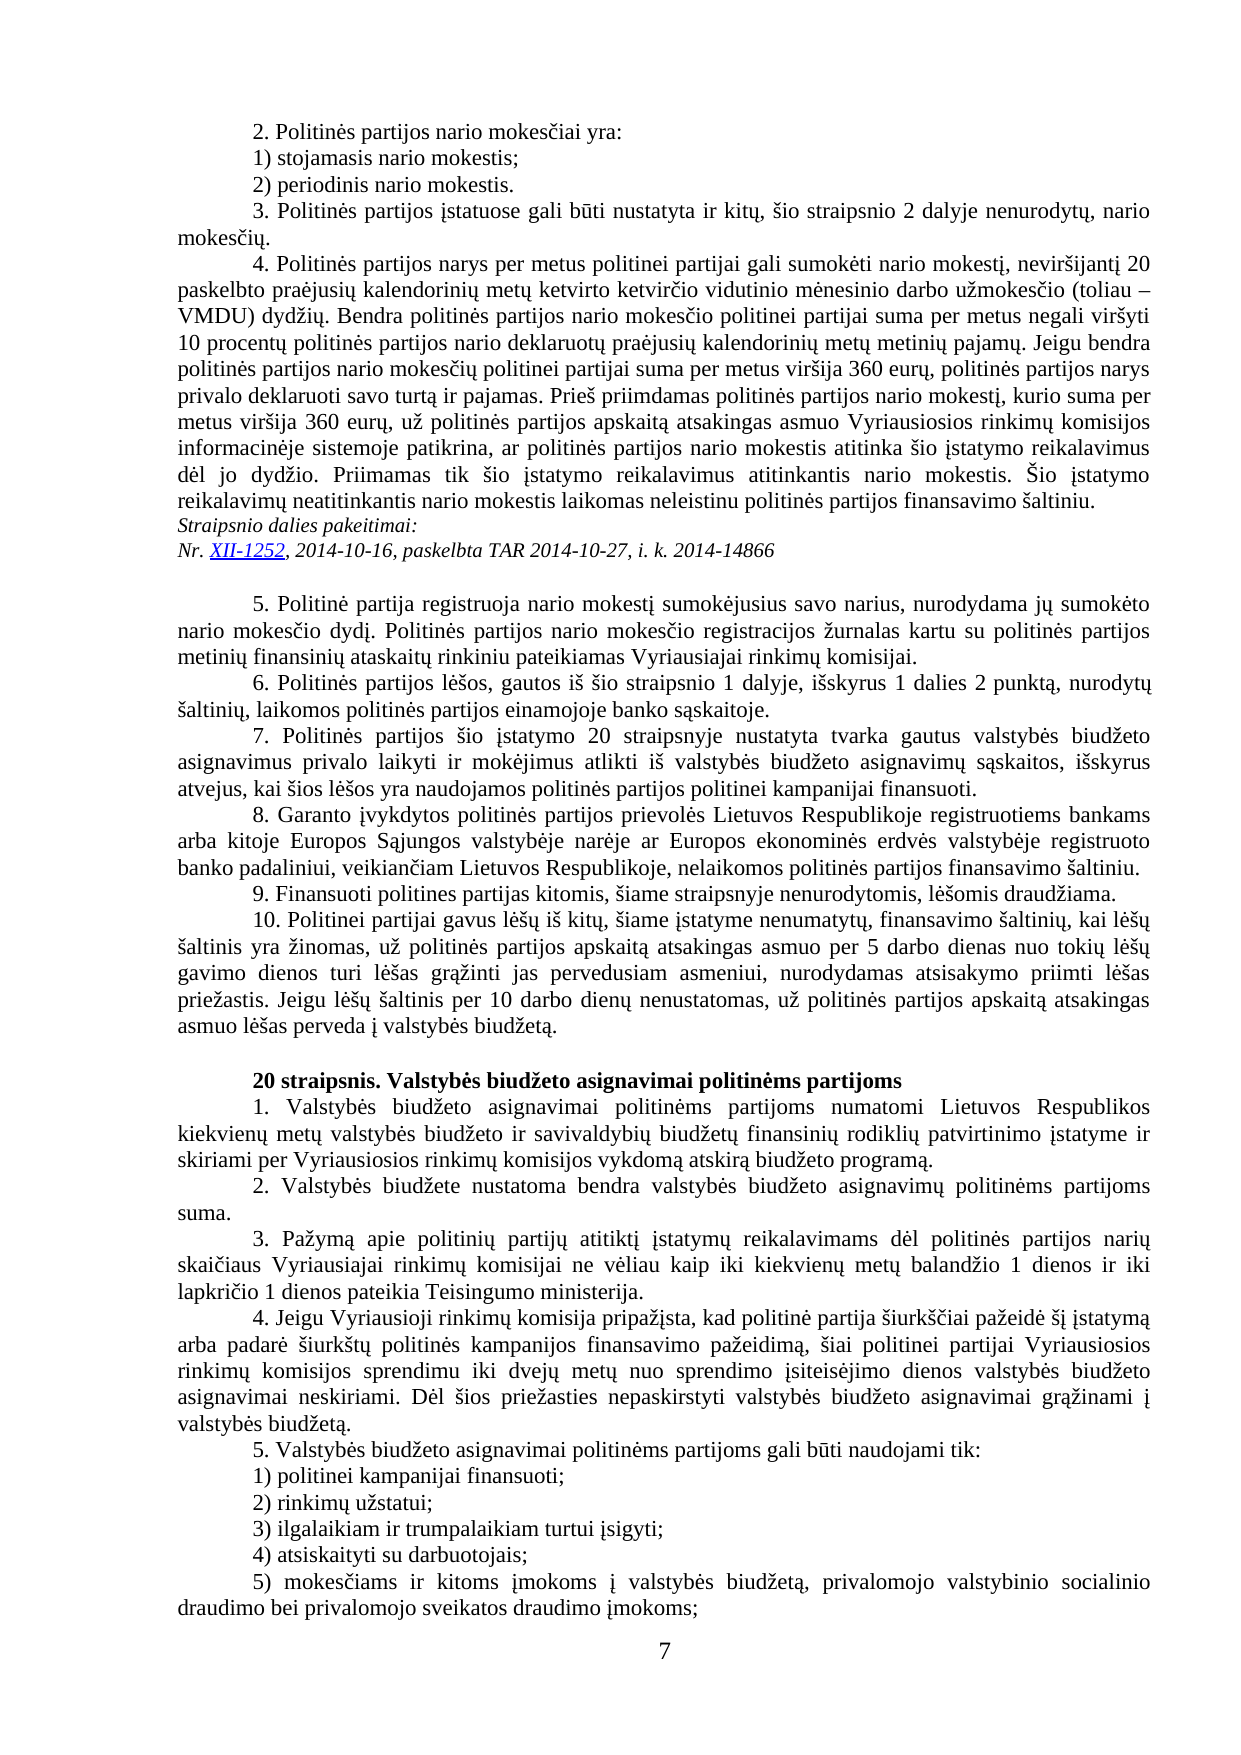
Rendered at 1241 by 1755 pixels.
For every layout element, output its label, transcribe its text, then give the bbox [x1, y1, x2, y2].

text 7. Politinės partijos šio įstatymo 20 straipsnyje nustatyta tvarka gautus valstybės biudžeto asignavimus privalo laikyti ir mokėjimus atlikti iš valstybės biudžeto asignavimų sąskaitos, išskyrus atvejus, kai šios lėšos yra naudojamos politinės partijos politinei kampanijai finansuoti. [177, 722, 1152, 801]
text Straipsnio dalies pakeitimai: [177, 513, 1152, 537]
text 8. Garanto įvykdytos politinės partijos prievolės Lietuvos Respublikoje registruotiems bankams arba kitoje Europos Sąjungos valstybėje narėje ar Europos ekonominės erdvės valstybėje registruoto banko padaliniui, veikiančiam Lietuvos Respublikoje, nelaikomos politinės partijos finansavimo šaltiniu. [177, 801, 1152, 880]
text 1. Valstybės biudžeto asignavimai politinėms partijoms numatomi Lietuvos Respublikos kiekvienų metų valstybės biudžeto ir savivaldybių biudžetų finansinių rodiklių patvirtinimo įstatyme ir skiriami per Vyriausiosios rinkimų komisijos vykdomą atskirą biudžeto programą. [177, 1093, 1152, 1172]
text 2) periodinis nario mokestis. [177, 171, 1152, 197]
text 2. Valstybės biudžete nustatoma bendra valstybės biudžeto asignavimų politinėms partijoms suma. [177, 1172, 1152, 1225]
text 5. Valstybės biudžeto asignavimai politinėms partijoms gali būti naudojami tik: [177, 1436, 1152, 1462]
text Nr. XII-1252, 2014-10-16, paskelbta TAR 2014-10-27, i. k. 2014-14866 [177, 537, 1152, 562]
text 2. Politinės partijos nario mokesčiai yra: [177, 118, 1152, 144]
text 3. Politinės partijos įstatuose gali būti nustatyta ir kitų, šio straipsnio 2 dalyje nenurodytų, nario mokesčių. [177, 197, 1152, 250]
text 4. Jeigu Vyriausioji rinkimų komisija pripažįsta, kad politinė partija šiurkščiai pažeidė šį įstatymą arba padarė šiurkštų politinės kampanijos finansavimo pažeidimą, šiai politinei partijai Vyriausiosios rinkimų komisijos sprendimu iki dvejų metų nuo sprendimo įsiteisėjimo dienos valstybės biudžeto asignavimai neskiriami. Dėl šios priežasties nepaskirstyti valstybės biudžeto asignavimai grąžinami į valstybės biudžetą. [177, 1304, 1152, 1436]
text 2) rinkimų užstatui; [177, 1489, 1152, 1515]
text 9. Finansuoti politines partijas kitomis, šiame straipsnyje nenurodytomis, lėšomis draudžiama. [177, 880, 1152, 907]
text 1) politinei kampanijai finansuoti; [177, 1462, 1152, 1489]
text 5) mokesčiams ir kitoms įmokoms į valstybės biudžetą, privalomojo valstybinio socialinio draudimo bei privalomojo sveikatos draudimo įmokoms; [177, 1568, 1152, 1621]
text 6. Politinės partijos lėšos, gautos iš šio straipsnio 1 dalyje, išskyrus 1 dalies 2 punktą, nurodytų šaltinių, laikomos politinės partijos einamojoje banko sąskaitoje. [177, 669, 1152, 722]
text 4) atsiskaityti su darbuotojais; [177, 1541, 1152, 1568]
text 3) ilgalaikiam ir trumpalaikiam turtui įsigyti; [177, 1515, 1152, 1541]
text 1) stojamasis nario mokestis; [177, 144, 1152, 171]
text 4. Politinės partijos narys per metus politinei partijai gali sumokėti nario mokestį, neviršijantį 20 paskelbto praėjusių kalendorinių metų ketvirto ketvirčio vidutinio mėnesinio darbo užmokesčio (toliau – VMDU) dydžių. Bendra politinės partijos nario mokesčio politinei partijai suma per metus negali viršyti 10 procentų politinės partijos nario deklaruotų praėjusių kalendorinių metų metinių pajamų. Jeigu bendra politinės partijos nario mokesčių politinei partijai suma per metus viršija 360 eurų, politinės partijos narys privalo deklaruoti savo turtą ir pajamas. Prieš priimdamas politinės partijos nario mokestį, kurio suma per metus viršija 360 eurų, už politinės partijos apskaitą atsakingas asmuo Vyriausiosios rinkimų komisijos informacinėje sistemoje patikrina, ar politinės partijos nario mokestis atitinka šio įstatymo reikalavimus dėl jo dydžio. Priimamas tik šio įstatymo reikalavimus atitinkantis nario mokestis. Šio įstatymo reikalavimų neatitinkantis nario mokestis laikomas neleistinu politinės partijos finansavimo šaltiniu. [177, 250, 1152, 513]
text 10. Politinei partijai gavus lėšų iš kitų, šiame įstatyme nenumatytų, finansavimo šaltinių, kai lėšų šaltinis yra žinomas, už politinės partijos apskaitą atsakingas asmuo per 5 darbo dienas nuo tokių lėšų gavimo dienos turi lėšas grąžinti jas pervedusiam asmeniui, nurodydamas atsisakymo priimti lėšas priežastis. Jeigu lėšų šaltinis per 10 darbo dienų nenustatomas, už politinės partijos apskaitą atsakingas asmuo lėšas perveda į valstybės biudžetą. [177, 907, 1152, 1038]
text 3. Pažymą apie politinių partijų atitiktį įstatymų reikalavimams dėl politinės partijos narių skaičiaus Vyriausiajai rinkimų komisijai ne vėliau kaip iki kiekvienų metų balandžio 1 dienos ir iki lapkričio 1 dienos pateikia Teisingumo ministerija. [177, 1225, 1152, 1304]
text 20 straipsnis. Valstybės biudžeto asignavimai politinėms partijoms [177, 1067, 1152, 1093]
text 5. Politinė partija registruoja nario mokestį sumokėjusius savo narius, nurodydama jų sumokėto nario mokesčio dydį. Politinės partijos nario mokesčio registracijos žurnalas kartu su politinės partijos metinių finansinių ataskaitų rinkiniu pateikiamas Vyriausiajai rinkimų komisijai. [177, 590, 1152, 669]
